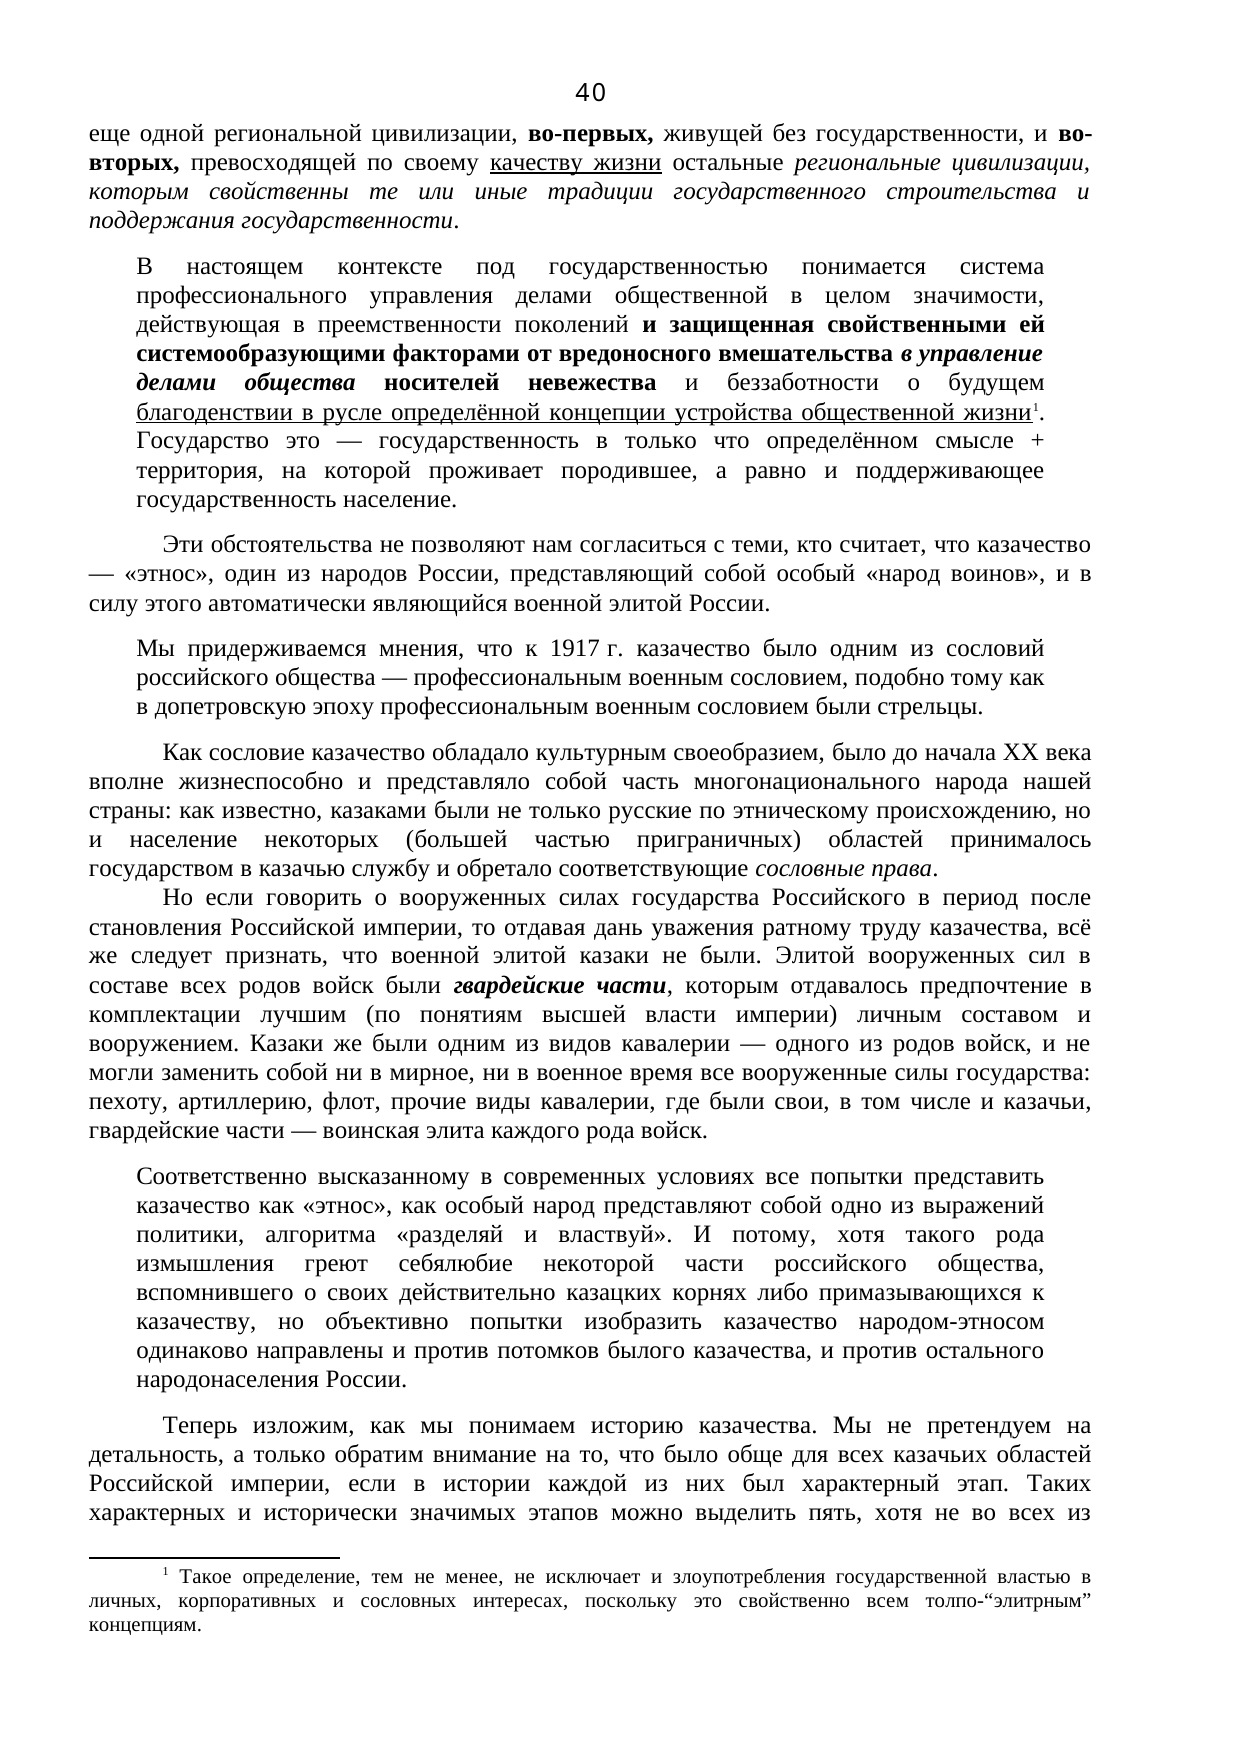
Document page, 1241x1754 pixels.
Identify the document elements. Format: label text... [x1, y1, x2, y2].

text еще одной региональной цивилизации, во-первых, живущей без государственности, и во-вторых, превосходящей по своему качеству жизни остальные региональные цивилизации, которым свойственны те или иные традиции государственного строительства и поддержания государственности. [89, 118, 1092, 234]
text Мы придерживаемся мнения, что к 1917 г. казачество было одним из сословий российского общества — профессиональным военным сословием, подобно тому как в допетровскую эпоху профессиональным военным сословием были стрельцы. [136, 633, 1045, 720]
text Но если говорить о вооруженных силах государства Российского в период после становления Российской империи, то отдавая дань уважения ратному труду казачества, всё же следует признать, что военной элитой казаки не были. Элитой вооруженных сил в составе всех родов войск были гвардейские части, которым отдавалось предпочтение в комплектации лучшим (по понятиям высшей власти империи) личным составом и вооружением. Казаки же были одним из видов кавалерии — одного из родов войск, и не могли заменить собой ни в мирное, ни в военное время все вооруженные силы государства: пехоту, артиллерию, флот, прочие виды кавалерии, где были свои, в том числе и казачьи, гвардейские части — воинская элита каждого рода войск. [89, 882, 1092, 1144]
text Такое определение, тем не менее, не исключает и злоупотребления государственной властью в личных, корпоративных и сословных интересах, поскольку это свойственно всем толпо-“элитрным” концепциям. [89, 1564, 1092, 1636]
text Теперь изложим, как мы понимаем историю казачества. Мы не претендуем на детальность, а только обратим внимание на то, что было обще для всех казачьих областей Российской империи, если в истории каждой из них был характерный этап. Таких характерных и исторически значимых этапов можно выделить пять, хотя не во всех из [89, 1410, 1092, 1526]
text В настоящем контексте под государственностью понимается система профессионального управления делами общественной в целом значимости, действующая в преемственности поколений и защищенная свойственными ей системообразующими факторами от вредоносного вмешательства в управление делами общества носителей невежества и беззаботности о будущем благоденствии в русле определённой концепции устройства общественной жизни. Государство это — государственность в только что определённом смысле + территория, на которой проживает породившее, а равно и поддерживающее государственность население. [136, 251, 1045, 513]
text Соответственно высказанному в современных условиях все попытки представить казачество как «этнос», как особый народ представляют собой одно из выражений политики, алгоритма «разделяй и властвуй». И потому, хотя такого рода измышления греют себялюбие некоторой части российского общества, вспомнившего о своих действительно казацких корнях либо примазывающихся к казачеству, но объективно попытки изобразить казачество народом-этносом одинаково направлены и против потомков былого казачества, и против остального народонаселения России. [136, 1161, 1045, 1393]
text Эти обстоятельства не позволяют нам согласиться с теми, кто считает, что казачество — «этнос», один из народов России, представляющий собой особый «народ воинов», и в силу этого автоматически являющийся военной элитой России. [89, 529, 1092, 616]
text Как сословие казачество обладало культурным своеобразием, было до начала ХХ века вполне жизнеспособно и представляло собой часть многонационального народа нашей страны: как известно, казаками были не только русские по этническому происхождению, но и население некоторых (большей частью приграничных) областей принималось государством в казачью службу и обретало соответствующие сословные права. [89, 737, 1092, 882]
